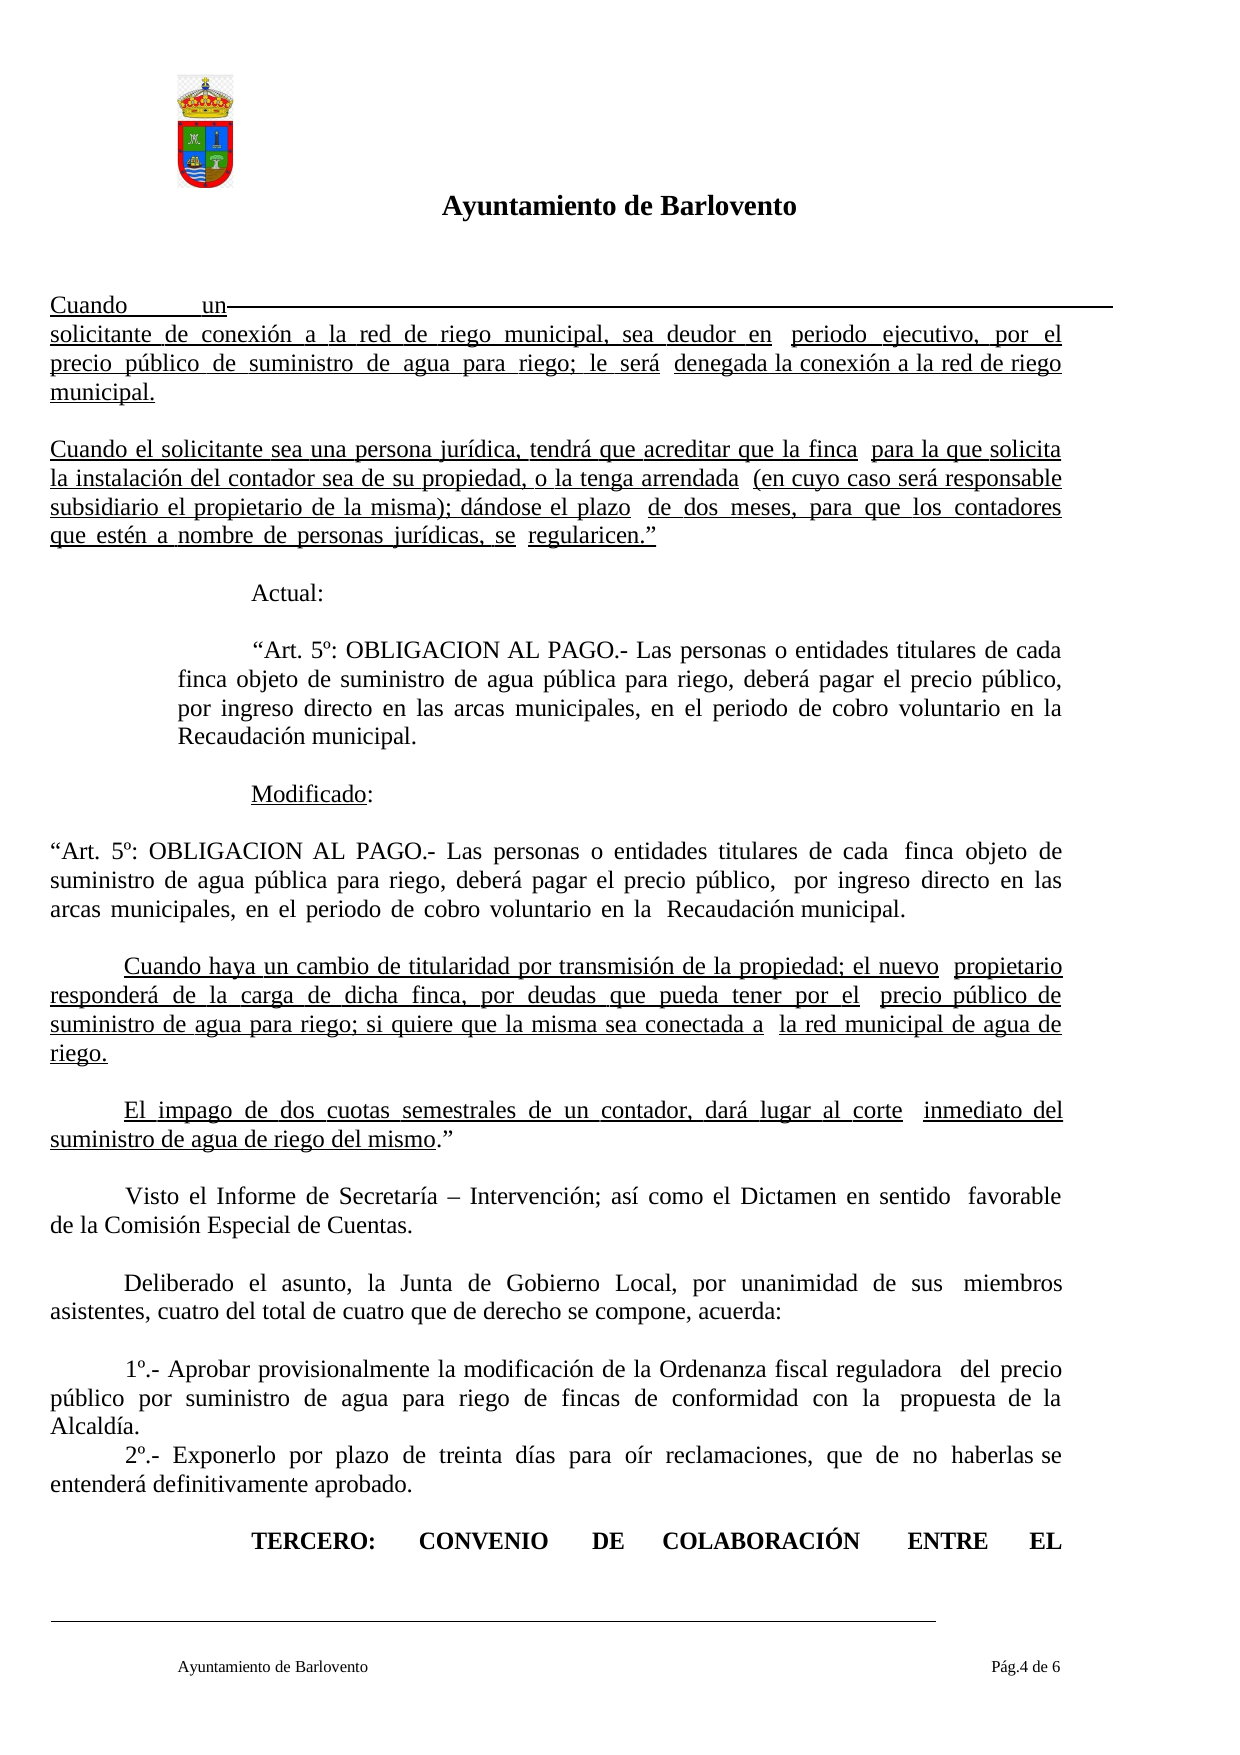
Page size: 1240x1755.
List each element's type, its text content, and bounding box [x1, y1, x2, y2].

subtitle TERCERO: CONVENIO DE COLABORACIÓN ENTRE EL [251, 1526, 1239, 1555]
text Deliberado el asunto, la Junta de Gobierno Local, por unanimidad de sus miembros asistentes, cuatro del total de cuatro que de derecho se compone, acuerda: [50, 1268, 1063, 1325]
text Cuando el solicitante sea una persona jurídica, tendrá que acreditar que la finca para la que solicita la instalación del contador sea de su propiedad, o la tenga arrendada (en cuyo caso será responsable subsidiario el propietario de la misma); dándose el plazo de dos meses, para que los contadores que estén a nombre de personas jurídicas, se regularicen.” [50, 434, 1063, 549]
text Ayuntamiento de Barlovento Pág.4 de 6 [177, 1657, 1239, 1676]
text Cuando haya un cambio de titularidad por transmisión de la propiedad; el nuevo propietario responderá de la carga de dicha finca, por deudas que pueda tener por el precio público de suministro de agua para riego; si quiere que la misma sea conectada a la red municipal de agua de riego. [50, 951, 1063, 1066]
text “Art. 5º: OBLIGACION AL PAGO.- Las personas o entidades titulares de cada finca objeto de suministro de agua pública para riego, deberá pagar el precio público, por ingreso directo en las arcas municipales, en el periodo de cobro voluntario en la Recaudación municipal. [177, 635, 1062, 750]
text 2º.- Exponerlo por plazo de treinta días para oír reclamaciones, que de no haberlas se entenderá definitivamente aprobado. [50, 1440, 1062, 1498]
text Visto el Informe de Secretaría – Intervención; así como el Dictamen en sentido favorable de la Comisión Especial de Cuentas. [50, 1181, 1062, 1239]
text El impago de dos cuotas semestrales de un contador, dará lugar al corte inmediato del suministro de agua de riego del mismo.” [50, 1095, 1063, 1153]
text Cuando un solicitante de conexión a la red de riego municipal, sea deudor en periodo ejecutivo, por el precio público de suministro de agua para riego; le será denegada la conexión a la red de riego municipal. [50, 290, 1063, 405]
text Actual: [251, 578, 1239, 606]
text Modificado: [251, 779, 1239, 808]
text “Art. 5º: OBLIGACION AL PAGO.- Las personas o entidades titulares de cada finca objeto de suministro de agua pública para riego, deberá pagar el precio público, por ingreso directo en las arcas municipales, en el periodo de cobro voluntario en la Recaudación municipal. [50, 836, 1062, 923]
text 1º.- Aprobar provisionalmente la modificación de la Ordenanza fiscal reguladora del precio público por suministro de agua para riego de fincas de conformidad con la propuesta de la Alcaldía. [50, 1354, 1062, 1440]
